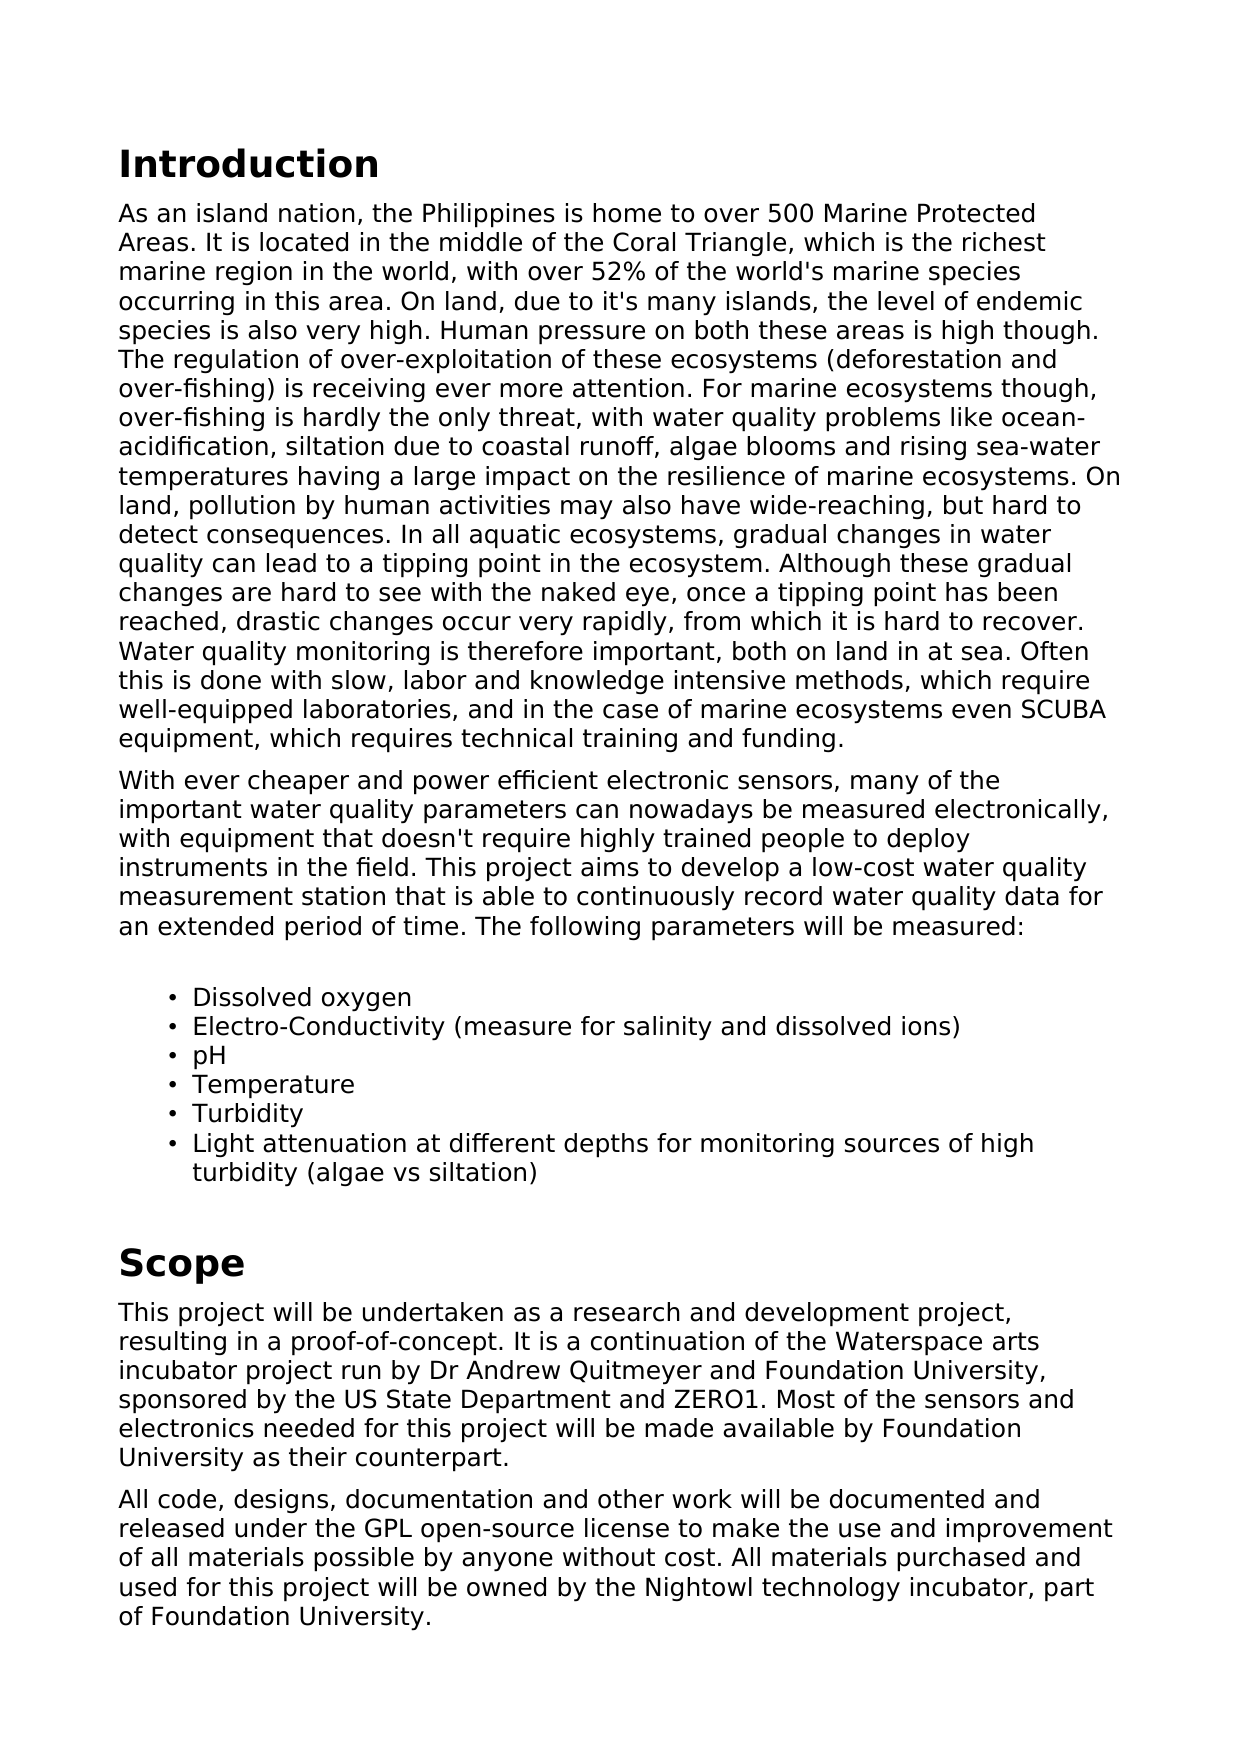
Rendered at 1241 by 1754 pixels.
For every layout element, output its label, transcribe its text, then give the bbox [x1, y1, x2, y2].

subtitle Scope [118, 1242, 1122, 1285]
text All code, designs, documentation and other work will be documented and released under the GPL open-source license to make the use and improvement of all materials possible by anyone without cost. All materials purchased and used for this project will be owned by the Nightowl technology incubator, part of Foundation University. [118, 1485, 1122, 1631]
list Light attenuation at different depths for monitoring sources of high turbidity (algae vs siltation) [177, 1129, 1122, 1187]
text As an island nation, the Philippines is home to over 500 Marine Protected Areas. It is located in the middle of the Coral Triangle, which is the richest marine region in the world, with over 52% of the world's marine species occurring in this area. On land, due to it's many islands, the level of endemic species is also very high. Human pressure on both these areas is high though. The regulation of over-exploitation of these ecosystems (deforestation and over-fishing) is receiving ever more attention. For marine ecosystems though, over-fishing is hardly the only threat, with water quality problems like ocean-acidification, siltation due to coastal runoff, algae blooms and rising sea-water temperatures having a large impact on the resilience of marine ecosystems. On land, pollution by human activities may also have wide-reaching, but hard to detect consequences. In all aquatic ecosystems, gradual changes in water quality can lead to a tipping point in the ecosystem. Although these gradual changes are hard to see with the naked eye, once a tipping point has been reached, drastic changes occur very rapidly, from which it is hard to recover. Water quality monitoring is therefore important, both on land in at sea. Often this is done with slow, labor and knowledge intensive methods, which require well-equipped laboratories, and in the case of marine ecosystems even SCUBA equipment, which requires technical training and funding. [118, 199, 1122, 753]
list Electro-Conductivity (measure for salinity and dissolved ions) [177, 1012, 1122, 1041]
subtitle Introduction [118, 143, 1122, 187]
list Temperature [177, 1070, 1122, 1099]
list Turbidity [177, 1099, 1122, 1129]
text With ever cheaper and power efficient electronic sensors, many of the important water quality parameters can nowadays be measured electronically, with equipment that doesn't require highly trained people to deploy instruments in the field. This project aims to develop a low-cost water quality measurement station that is able to continuously record water quality data for an extended period of time. The following parameters will be measured: [118, 766, 1122, 941]
text This project will be undertaken as a research and development project, resulting in a proof-of-concept. It is a continuation of the Waterspace arts incubator project run by Dr Andrew Quitmeyer and Foundation University, sponsored by the US State Department and ZERO1. Most of the sensors and electronics needed for this project will be made available by Foundation University as their counterpart. [118, 1298, 1122, 1473]
list pH [177, 1041, 1122, 1070]
list Dissolved oxygen [177, 983, 1122, 1012]
